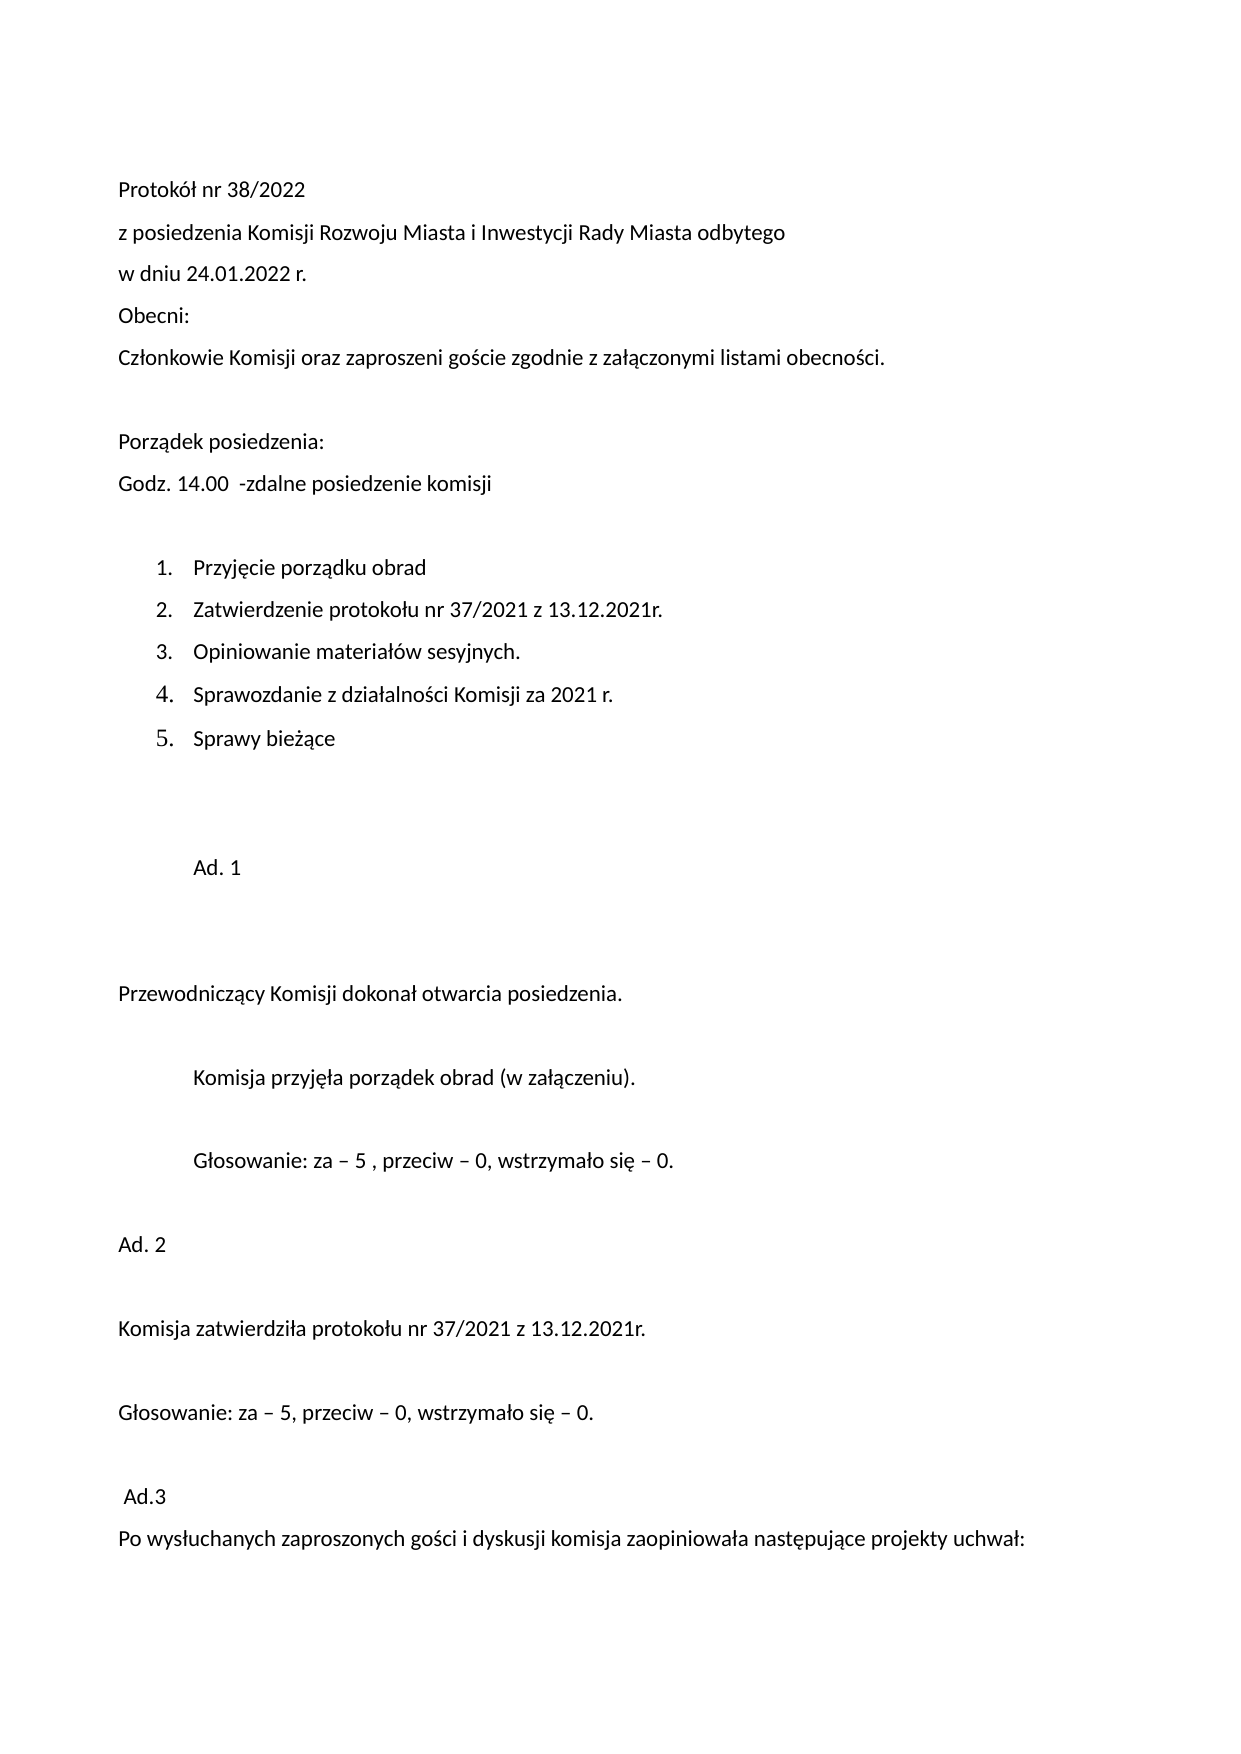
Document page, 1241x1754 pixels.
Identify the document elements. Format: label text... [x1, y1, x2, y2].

text Godz. 14.00 -zdalne posiedzenie komisji [118, 469, 1122, 497]
list Przyjęcie porządku obrad [156, 553, 1122, 581]
text Komisja zatwierdziła protokołu nr 37/2021 z 13.12.2021r. [118, 1314, 1122, 1342]
list Głosowanie: za – 5 , przeciw – 0, wstrzymało się – 0. [156, 1147, 1122, 1174]
text z posiedzenia Komisji Rozwoju Miasta i Inwestycji Rady Miasta odbytego [118, 218, 1122, 246]
text Porządek posiedzenia: [118, 427, 1122, 456]
list Sprawy bieżące [156, 723, 1122, 752]
text w dniu 24.01.2022 r. [118, 259, 1122, 288]
text Ad.3 [118, 1482, 1122, 1510]
text Po wysłuchanych zaproszonych gości i dyskusji komisja zaopiniowała następujące projekty uchwał: [118, 1524, 1122, 1552]
list Ad. 1 [156, 853, 1122, 881]
list Sprawozdanie z działalności Komisji za 2021 r. [156, 679, 1122, 708]
list Komisja przyjęła porządek obrad (w załączeniu). [156, 1063, 1122, 1091]
list Zatwierdzenie protokołu nr 37/2021 z 13.12.2021r. [156, 595, 1122, 623]
text Członkowie Komisji oraz zaproszeni goście zgodnie z załączonymi listami obecności. [118, 343, 1122, 372]
list Opiniowanie materiałów sesyjnych. [156, 637, 1122, 665]
text Protokół nr 38/2022 [118, 176, 1122, 204]
text Głosowanie: za – 5, przeciw – 0, wstrzymało się – 0. [118, 1398, 1122, 1426]
text Ad. 2 [118, 1231, 1122, 1258]
text Obecni: [118, 302, 1122, 329]
text Przewodniczący Komisji dokonał otwarcia posiedzenia. [118, 979, 1122, 1007]
